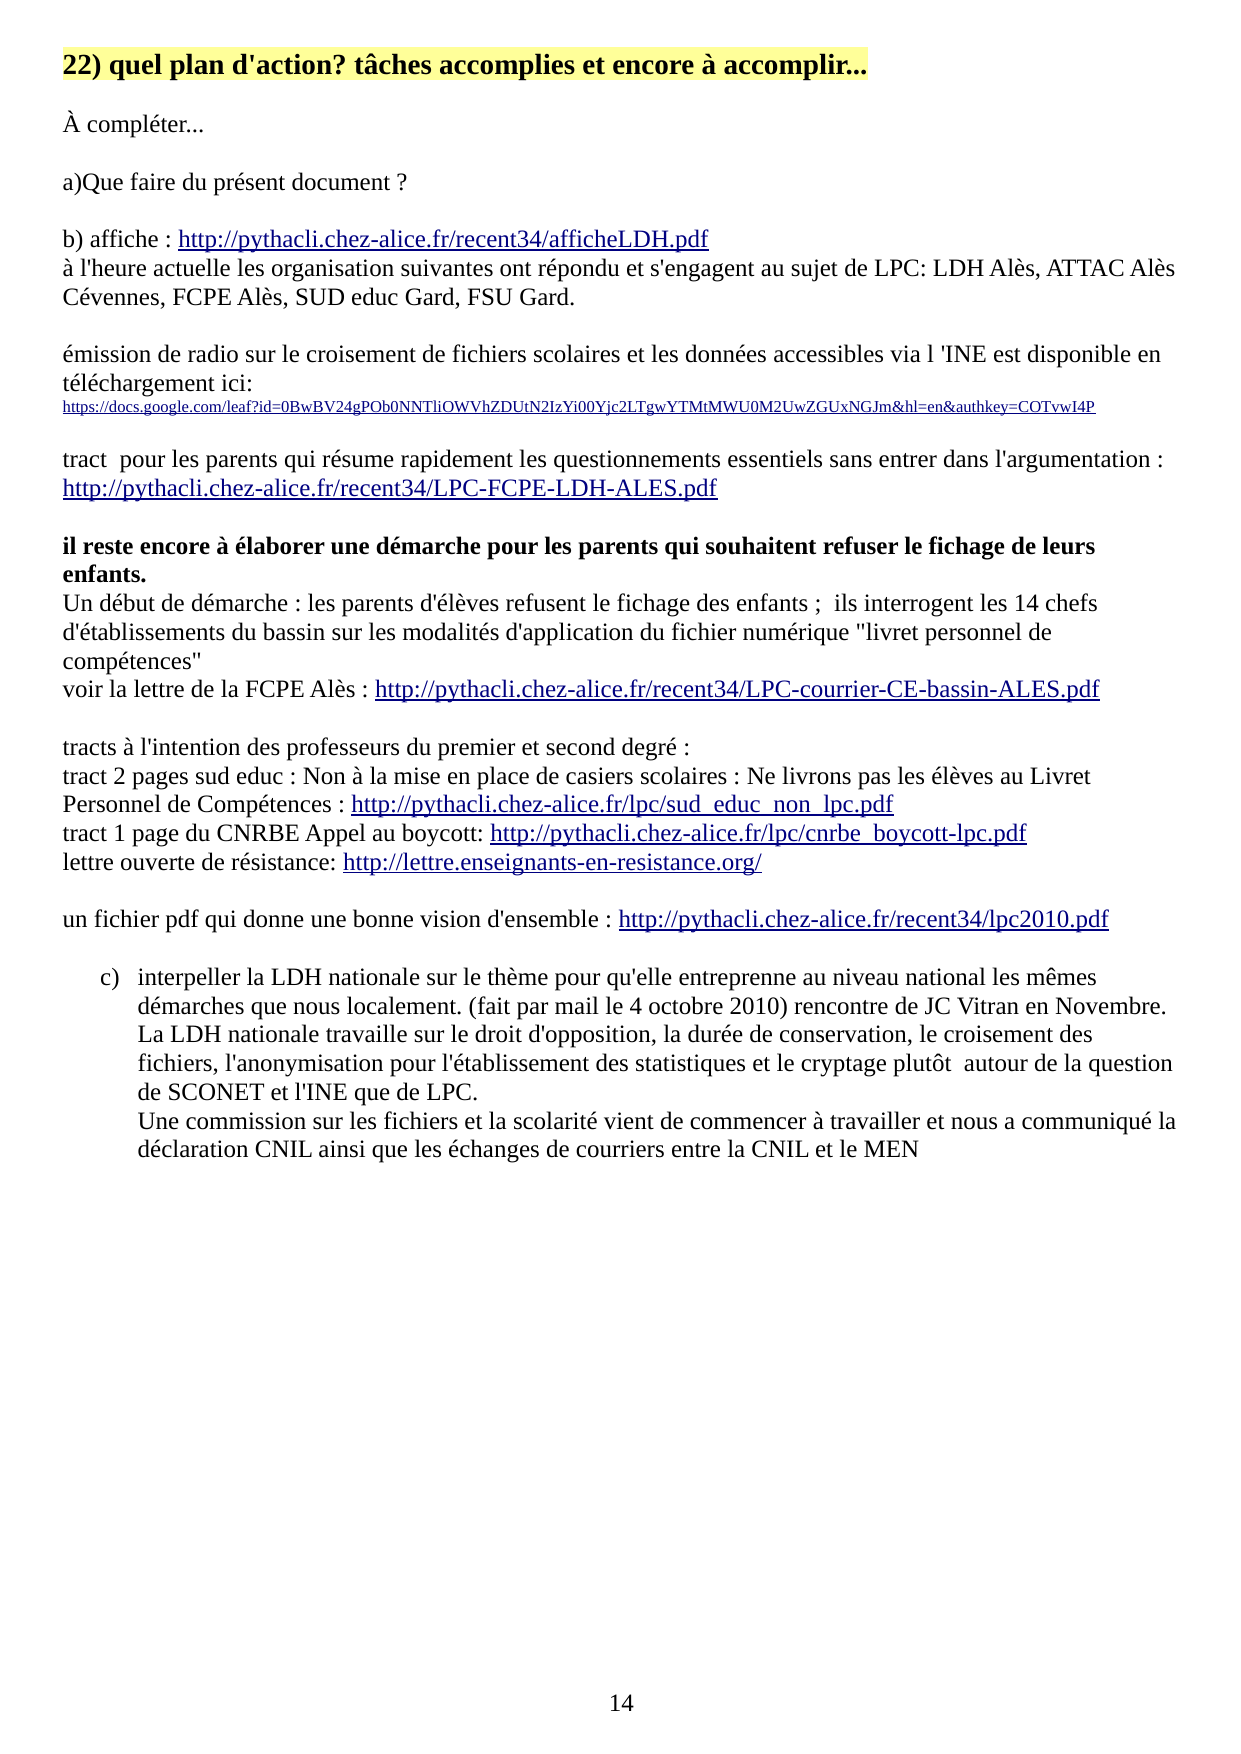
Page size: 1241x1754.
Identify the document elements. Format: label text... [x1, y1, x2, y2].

text http://pythacli.chez-alice.fr/recent34/LPC-FCPE-LDH-ALES.pdf [62, 473, 1180, 502]
text voir la lettre de la FCPE Alès : http://pythacli.chez-alice.fr/recent34/LPC-courrier-CE-bassin-ALES.pdf [62, 674, 1180, 703]
text À compléter... [62, 109, 1180, 138]
text un fichier pdf qui donne une bonne vision d'ensemble : http://pythacli.chez-alice.fr/recent34/lpc2010.pdf [62, 904, 1180, 933]
text tracts à l'intention des professeurs du premier et second degré : [62, 732, 1180, 761]
text a)Que faire du présent document ? [62, 167, 1180, 195]
text b) affiche : http://pythacli.chez-alice.fr/recent34/afficheLDH.pdf [62, 224, 1180, 253]
text Un début de démarche : les parents d'élèves refusent le fichage des enfants ; ils interrogent les 14 chefs d'établissements du bassin sur les modalités d'application du fichier numérique "livret personnel de compétences" [62, 588, 1180, 674]
list Une commission sur les fichiers et la scolarité vient de commencer à travailler et nous a communiqué la déclaration CNIL ainsi que les échanges de courriers entre la CNIL et le MEN [100, 1106, 1180, 1163]
list interpeller la LDH nationale sur le thème pour qu'elle entreprenne au niveau national les mêmes démarches que nous localement. (fait par mail le 4 octobre 2010) rencontre de JC Vitran en Novembre. La LDH nationale travaille sur le droit d'opposition, la durée de conservation, le croisement des fichiers, l'anonymisation pour l'établissement des statistiques et le cryptage plutôt autour de la question de SCONET et l'INE que de LPC. [100, 962, 1180, 1106]
text tract 1 page du CNRBE Appel au boycott: http://pythacli.chez-alice.fr/lpc/cnrbe_boycott-lpc.pdf [62, 818, 1180, 847]
text émission de radio sur le croisement de fichiers scolaires et les données accessibles via l 'INE est disponible en téléchargement ici: https://docs.google.com/leaf?id=0BwBV24gPOb0NNTliOWVhZDUtN2IzYi00Yjc2LTgwYTMtMWU0M2UwZGUxNGJm&hl=en&authkey=COTvwI4P [62, 339, 1180, 416]
text lettre ouverte de résistance: http://lettre.enseignants-en-resistance.org/ [62, 847, 1180, 876]
text tract pour les parents qui résume rapidement les questionnements essentiels sans entrer dans l'argumentation : [62, 416, 1180, 473]
text il reste encore à élaborer une démarche pour les parents qui souhaitent refuser le fichage de leurs enfants. [62, 531, 1180, 588]
text à l'heure actuelle les organisation suivantes ont répondu et s'engagent au sujet de LPC: LDH Alès, ATTAC Alès Cévennes, FCPE Alès, SUD educ Gard, FSU Gard. [62, 253, 1180, 310]
text 22) quel plan d'action? tâches accomplies et encore à accomplir... [62, 47, 1180, 80]
text tract 2 pages sud educ : Non à la mise en place de casiers scolaires : Ne livrons pas les élèves au Livret Personnel de Compétences : http://pythacli.chez-alice.fr/lpc/sud_educ_non_lpc.pdf [62, 761, 1180, 818]
